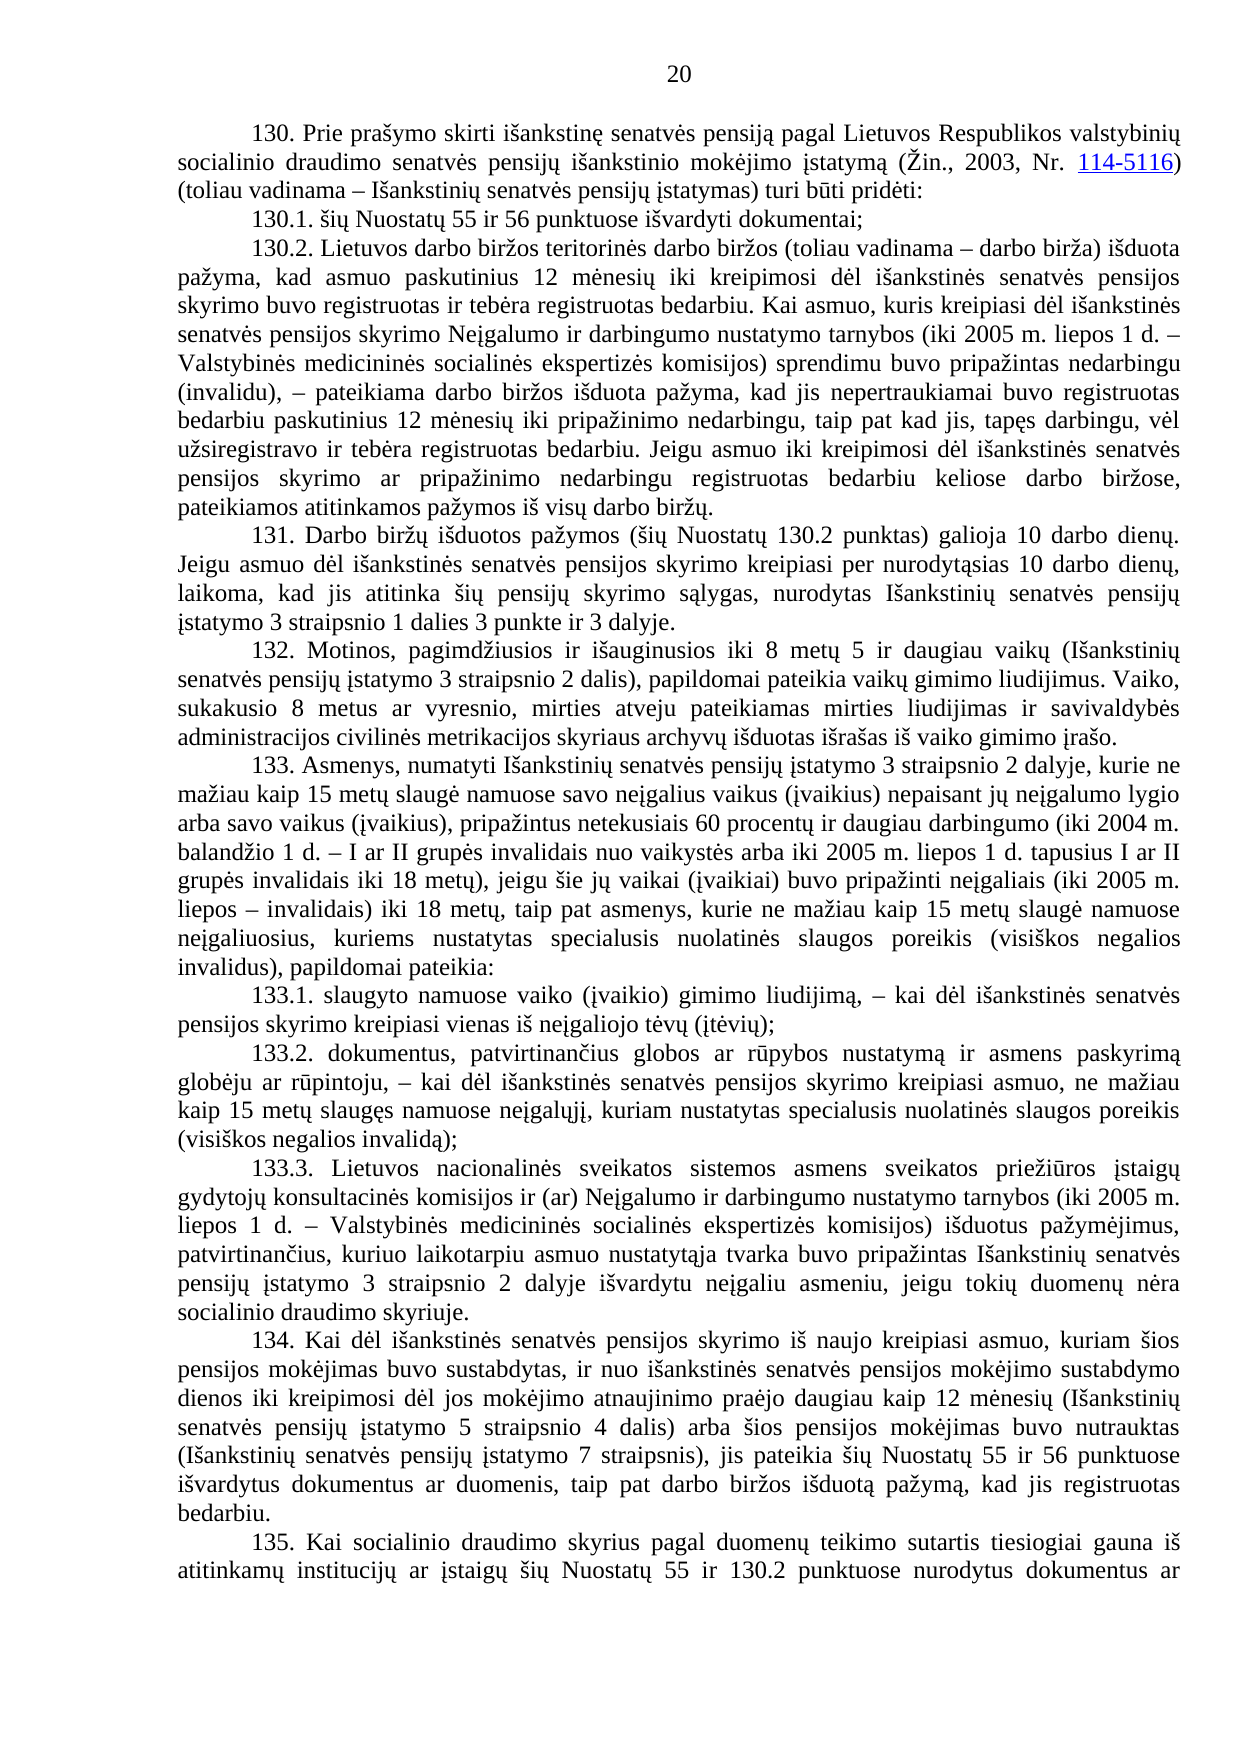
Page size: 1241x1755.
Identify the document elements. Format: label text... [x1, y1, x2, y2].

text 133.2. dokumentus, patvirtinančius globos ar rūpybos nustatymą ir asmens paskyrimą globėju ar rūpintoju, – kai dėl išankstinės senatvės pensijos skyrimo kreipiasi asmuo, ne mažiau kaip 15 metų slaugęs namuose neįgalųjį, kuriam nustatytas specialusis nuolatinės slaugos poreikis (visiškos negalios invalidą); [177, 1038, 1181, 1153]
text 135. Kai socialinio draudimo skyrius pagal duomenų teikimo sutartis tiesiogiai gauna iš atitinkamų institucijų ar įstaigų šių Nuostatų 55 ir 130.2 punktuose nurodytus dokumentus ar [177, 1527, 1181, 1584]
text 131. Darbo biržų išduotos pažymos (šių Nuostatų 130.2 punktas) galioja 10 darbo dienų. Jeigu asmuo dėl išankstinės senatvės pensijos skyrimo kreipiasi per nurodytąsias 10 darbo dienų, laikoma, kad jis atitinka šių pensijų skyrimo sąlygas, nurodytas Išankstinių senatvės pensijų įstatymo 3 straipsnio 1 dalies 3 punkte ir 3 dalyje. [177, 521, 1181, 636]
text 130. Prie prašymo skirti išankstinę senatvės pensiją pagal Lietuvos Respublikos valstybinių socialinio draudimo senatvės pensijų išankstinio mokėjimo įstatymą (Žin., 2003, Nr. 114-5116) (toliau vadinama – Išankstinių senatvės pensijų įstatymas) turi būti pridėti: [177, 118, 1181, 204]
text 130.2. Lietuvos darbo biržos teritorinės darbo biržos (toliau vadinama – darbo birža) išduota pažyma, kad asmuo paskutinius 12 mėnesių iki kreipimosi dėl išankstinės senatvės pensijos skyrimo buvo registruotas ir tebėra registruotas bedarbiu. Kai asmuo, kuris kreipiasi dėl išankstinės senatvės pensijos skyrimo Neįgalumo ir darbingumo nustatymo tarnybos (iki 2005 m. liepos 1 d. – Valstybinės medicininės socialinės ekspertizės komisijos) sprendimu buvo pripažintas nedarbingu (invalidu), – pateikiama darbo biržos išduota pažyma, kad jis nepertraukiamai buvo registruotas bedarbiu paskutinius 12 mėnesių iki pripažinimo nedarbingu, taip pat kad jis, tapęs darbingu, vėl užsiregistravo ir tebėra registruotas bedarbiu. Jeigu asmuo iki kreipimosi dėl išankstinės senatvės pensijos skyrimo ar pripažinimo nedarbingu registruotas bedarbiu keliose darbo biržose, pateikiamos atitinkamos pažymos iš visų darbo biržų. [177, 233, 1181, 521]
text 133.1. slaugyto namuose vaiko (įvaikio) gimimo liudijimą, – kai dėl išankstinės senatvės pensijos skyrimo kreipiasi vienas iš neįgaliojo tėvų (įtėvių); [177, 981, 1181, 1038]
text 133.3. Lietuvos nacionalinės sveikatos sistemos asmens sveikatos priežiūros įstaigų gydytojų konsultacinės komisijos ir (ar) Neįgalumo ir darbingumo nustatymo tarnybos (iki 2005 m. liepos 1 d. – Valstybinės medicininės socialinės ekspertizės komisijos) išduotus pažymėjimus, patvirtinančius, kuriuo laikotarpiu asmuo nustatytąja tvarka buvo pripažintas Išankstinių senatvės pensijų įstatymo 3 straipsnio 2 dalyje išvardytu neįgaliu asmeniu, jeigu tokių duomenų nėra socialinio draudimo skyriuje. [177, 1153, 1181, 1326]
text 133. Asmenys, numatyti Išankstinių senatvės pensijų įstatymo 3 straipsnio 2 dalyje, kurie ne mažiau kaip 15 metų slaugė namuose savo neįgalius vaikus (įvaikius) nepaisant jų neįgalumo lygio arba savo vaikus (įvaikius), pripažintus netekusiais 60 procentų ir daugiau darbingumo (iki 2004 m. balandžio 1 d. – I ar II grupės invalidais nuo vaikystės arba iki 2005 m. liepos 1 d. tapusius I ar II grupės invalidais iki 18 metų), jeigu šie jų vaikai (įvaikiai) buvo pripažinti neįgaliais (iki 2005 m. liepos – invalidais) iki 18 metų, taip pat asmenys, kurie ne mažiau kaip 15 metų slaugė namuose neįgaliuosius, kuriems nustatytas specialusis nuolatinės slaugos poreikis (visiškos negalios invalidus), papildomai pateikia: [177, 751, 1181, 981]
text 130.1. šių Nuostatų 55 ir 56 punktuose išvardyti dokumentai; [177, 204, 1181, 233]
text 132. Motinos, pagimdžiusios ir išauginusios iki 8 metų 5 ir daugiau vaikų (Išankstinių senatvės pensijų įstatymo 3 straipsnio 2 dalis), papildomai pateikia vaikų gimimo liudijimus. Vaiko, sukakusio 8 metus ar vyresnio, mirties atveju pateikiamas mirties liudijimas ir savivaldybės administracijos civilinės metrikacijos skyriaus archyvų išduotas išrašas iš vaiko gimimo įrašo. [177, 636, 1181, 751]
text 134. Kai dėl išankstinės senatvės pensijos skyrimo iš naujo kreipiasi asmuo, kuriam šios pensijos mokėjimas buvo sustabdytas, ir nuo išankstinės senatvės pensijos mokėjimo sustabdymo dienos iki kreipimosi dėl jos mokėjimo atnaujinimo praėjo daugiau kaip 12 mėnesių (Išankstinių senatvės pensijų įstatymo 5 straipsnio 4 dalis) arba šios pensijos mokėjimas buvo nutrauktas (Išankstinių senatvės pensijų įstatymo 7 straipsnis), jis pateikia šių Nuostatų 55 ir 56 punktuose išvardytus dokumentus ar duomenis, taip pat darbo biržos išduotą pažymą, kad jis registruotas bedarbiu. [177, 1326, 1181, 1527]
